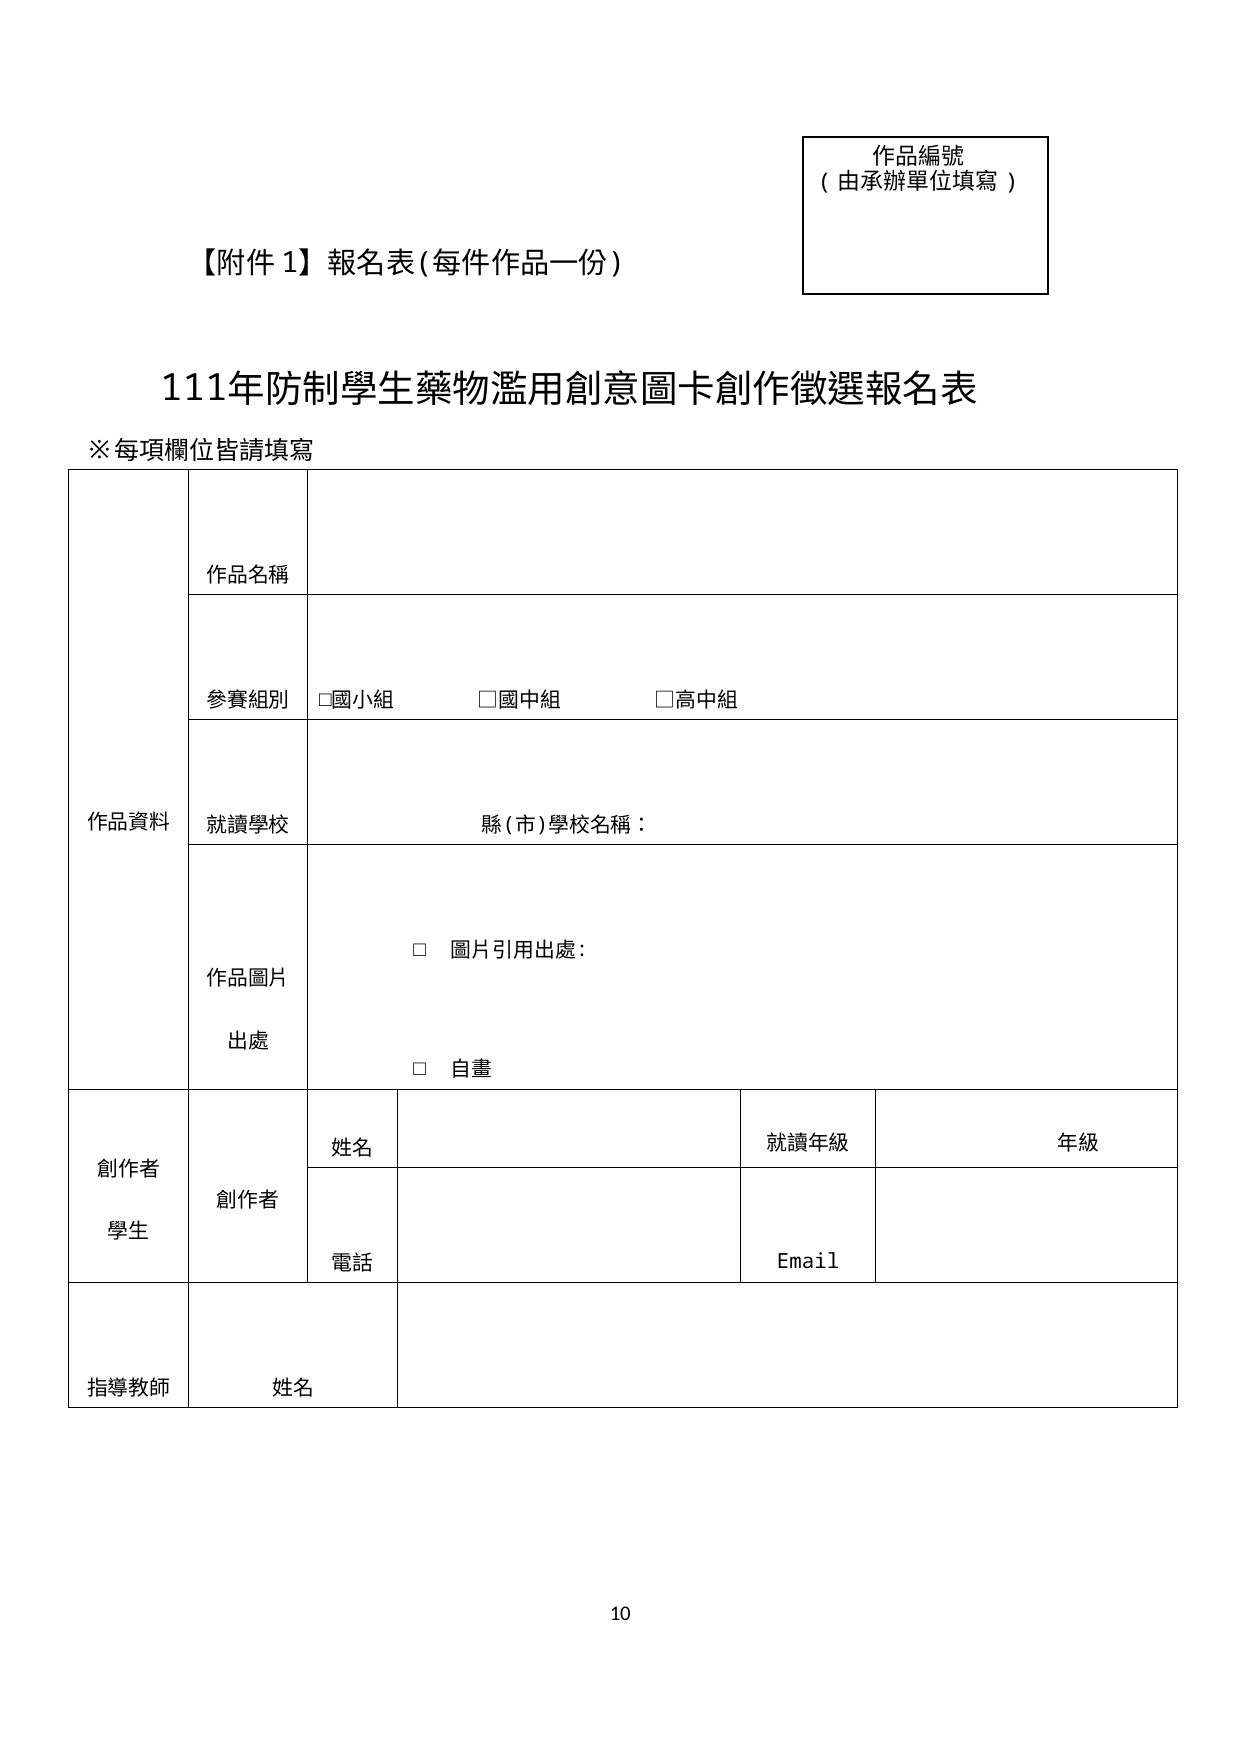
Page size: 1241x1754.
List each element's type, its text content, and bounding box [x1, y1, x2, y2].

table_cell [398, 1283, 1177, 1407]
table_cell 姓名 [308, 1090, 397, 1167]
text [804, 219, 1047, 282]
table_header [308, 470, 1177, 594]
table_cell 圖片引用出處: 自畫 [308, 845, 1177, 1088]
table_cell 年級 [876, 1090, 1177, 1167]
table_cell Email [741, 1168, 875, 1282]
text ※每項欄位皆請填寫 [84, 407, 1053, 469]
table_cell 縣(市)學校名稱： [308, 720, 1177, 844]
table_cell 就讀年級 [741, 1090, 875, 1167]
table_cell 電話 [308, 1168, 397, 1282]
text 111年防制學生藥物濫用創意圖卡創作徵選報名表 [84, 344, 1053, 407]
table_cell 作品圖片出處 [189, 845, 307, 1088]
table_header 作品資料 [69, 470, 188, 1088]
table_cell 創作者 學生 [69, 1090, 188, 1282]
table_cell [876, 1168, 1177, 1282]
table_cell □國小組 □國中組 □高中組 [308, 595, 1177, 719]
table_cell 參賽組別 [189, 595, 307, 719]
table_cell 創作者 [189, 1090, 307, 1282]
table_cell 姓名 [189, 1283, 397, 1407]
table_cell 就讀學校 [189, 720, 307, 844]
table_cell [398, 1168, 740, 1282]
text 【附件1】報名表(每件作品一份) [187, 219, 802, 282]
table_header 作品名稱 [189, 470, 307, 594]
table_cell [398, 1090, 740, 1167]
table_cell 指導教師 [69, 1283, 188, 1407]
